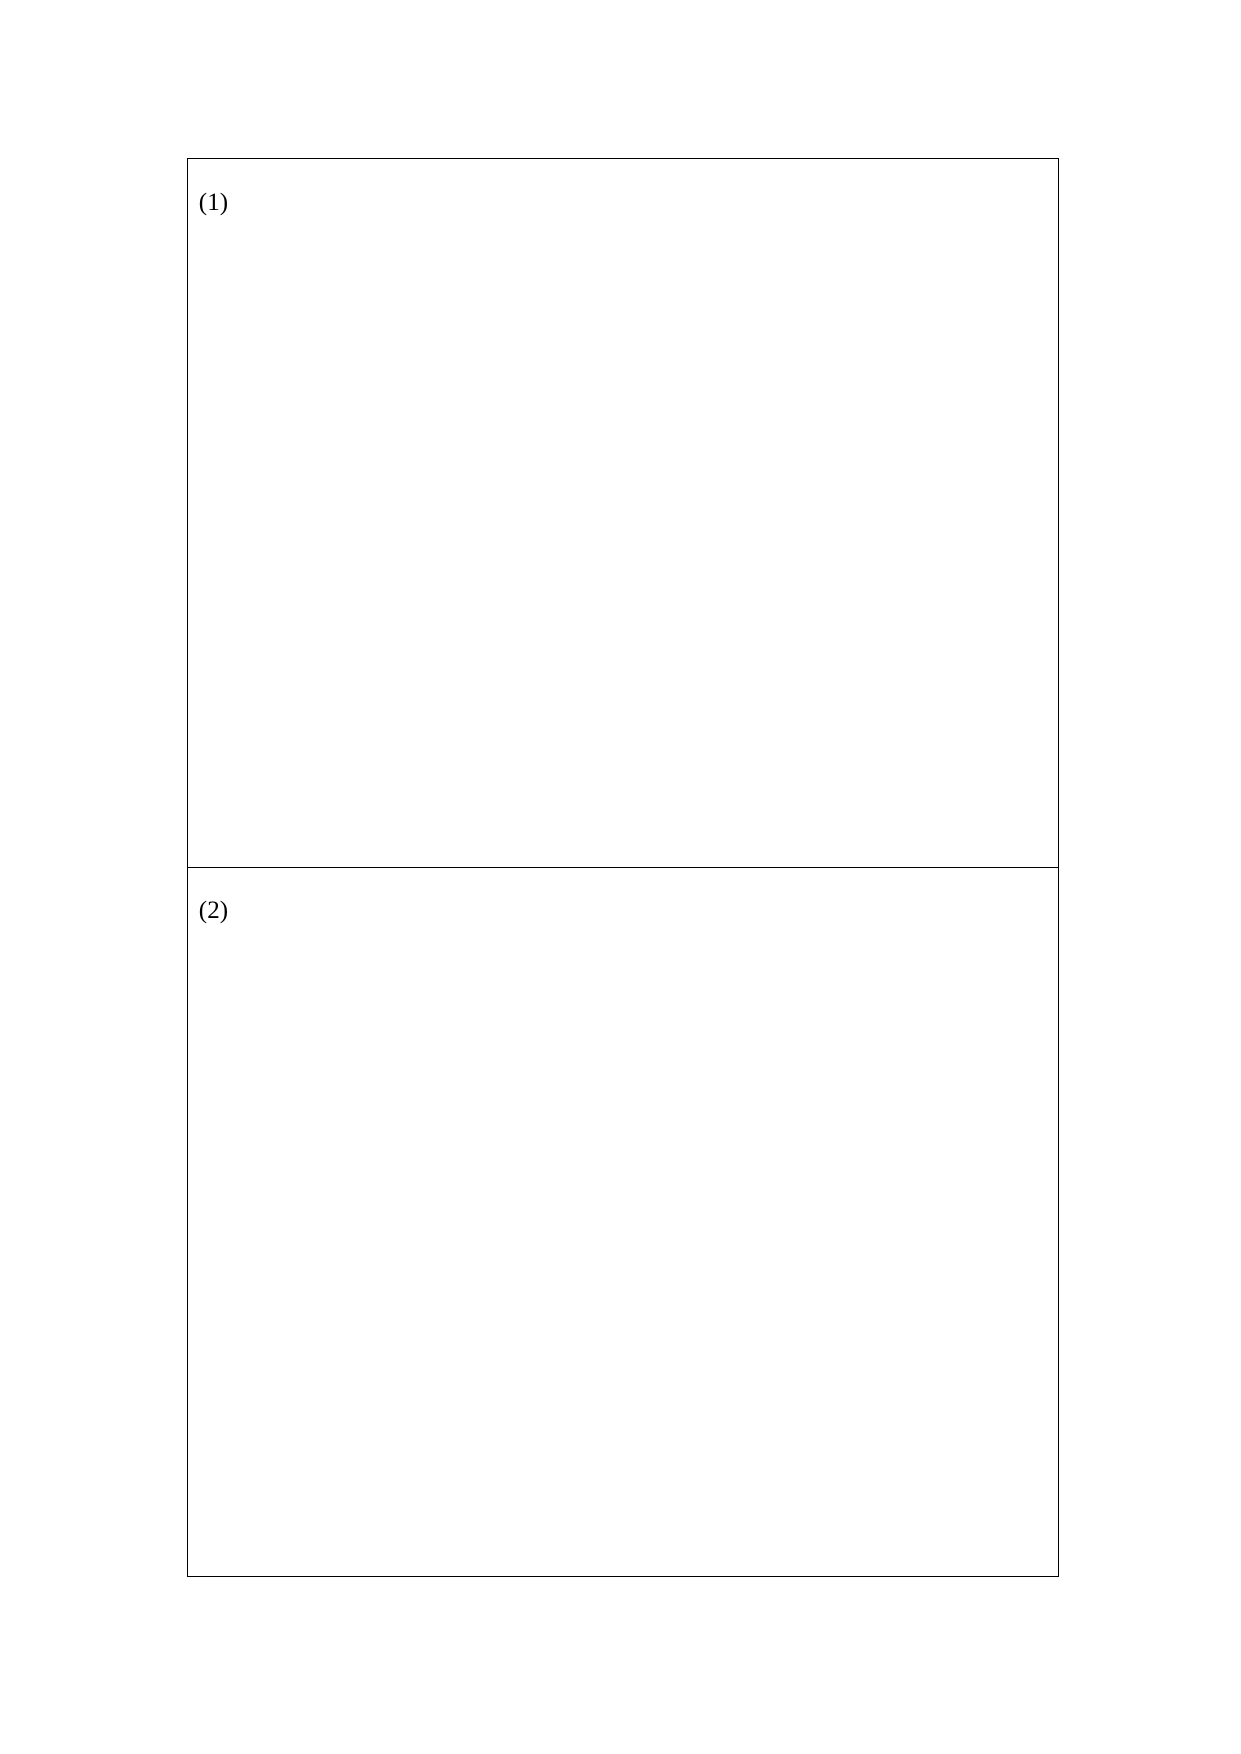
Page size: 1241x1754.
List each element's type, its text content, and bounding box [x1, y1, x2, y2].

table_cell (2) [188, 868, 1058, 1576]
table_header (1) [188, 159, 1058, 867]
